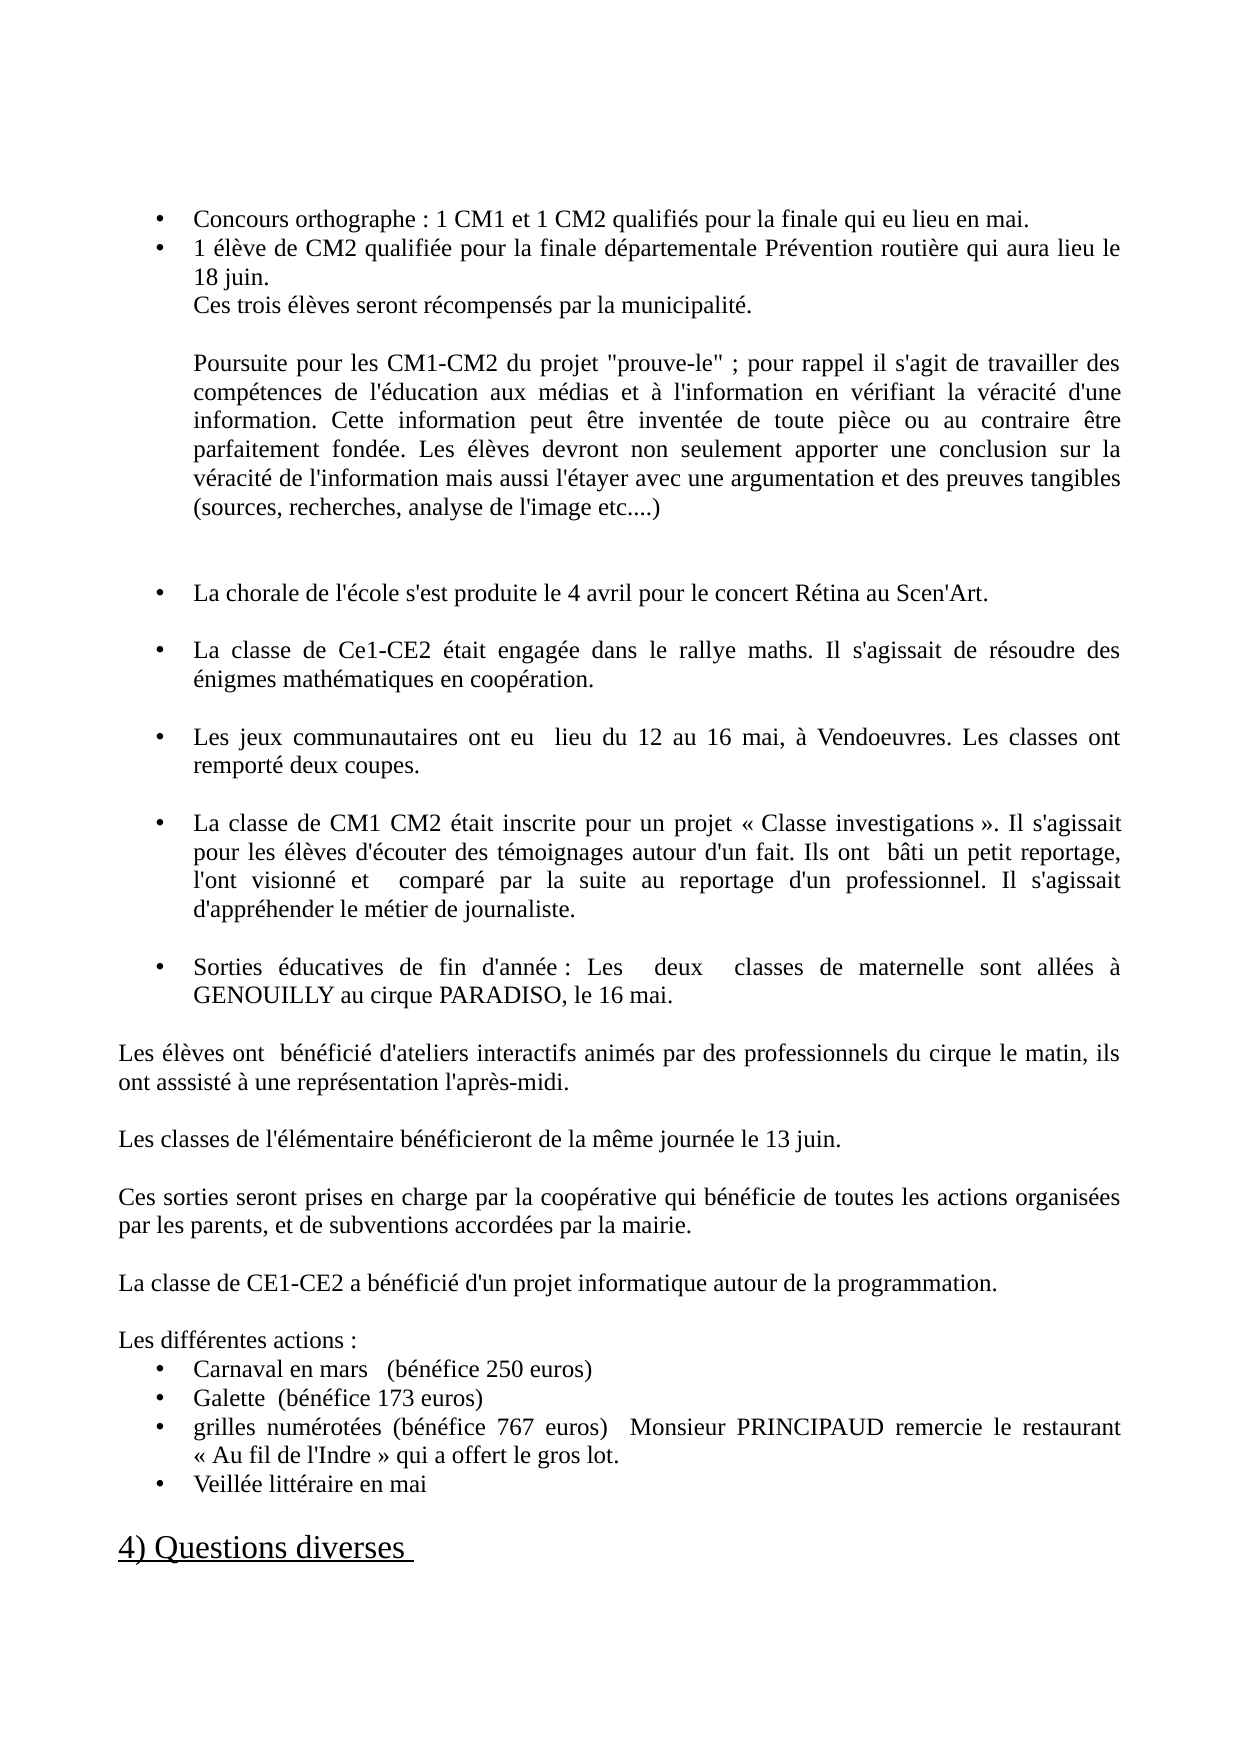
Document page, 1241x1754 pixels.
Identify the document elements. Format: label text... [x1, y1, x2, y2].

text Les classes de l'élémentaire bénéficieront de la même journée le 13 juin. [118, 1124, 1122, 1153]
text Les différentes actions : [118, 1326, 1122, 1354]
list Veillée littéraire en mai [156, 1469, 1122, 1498]
text Les élèves ont bénéficié d'ateliers interactifs animés par des professionnels du cirque le matin, ils ont asssisté à une représentation l'après-midi. [118, 1038, 1122, 1096]
list Sorties éducatives de fin d'année : Les deux classes de maternelle sont allées à GENOUILLY au cirque PARADISO, le 16 mai. [156, 952, 1122, 1009]
list Galette (bénéfice 173 euros) [156, 1383, 1122, 1412]
list Concours orthographe : 1 CM1 et 1 CM2 qualifiés pour la finale qui eu lieu en mai. [156, 204, 1122, 233]
list 1 élève de CM2 qualifiée pour la finale départementale Prévention routière qui aura lieu le 18 juin. [156, 233, 1122, 291]
list Carnaval en mars (bénéfice 250 euros) [156, 1354, 1122, 1383]
list Ces trois élèves seront récompensés par la municipalité. [156, 291, 1122, 319]
list Poursuite pour les CM1-CM2 du projet "prouve-le" ; pour rappel il s'agit de travailler des compétences de l'éducation aux médias et à l'information en vérifiant la véracité d'une information. Cette information peut être inventée de toute pièce ou au contraire être parfaitement fondée. Les élèves devront non seulement apporter une conclusion sur la véracité de l'information mais aussi l'étayer avec une argumentation et des preuves tangibles (sources, recherches, analyse de l'image etc....) [156, 348, 1122, 521]
list Les jeux communautaires ont eu lieu du 12 au 16 mai, à Vendoeuvres. Les classes ont remporté deux coupes. [156, 722, 1122, 779]
text Ces sorties seront prises en charge par la coopérative qui bénéficie de toutes les actions organisées par les parents, et de subventions accordées par la mairie. [118, 1182, 1122, 1239]
list La chorale de l'école s'est produite le 4 avril pour le concert Rétina au Scen'Art. [156, 578, 1122, 607]
list 4) Questions diverses [118, 1527, 1122, 1565]
text La classe de CE1-CE2 a bénéficié d'un projet informatique autour de la programmation. [118, 1268, 1122, 1297]
list La classe de CM1 CM2 était inscrite pour un projet « Classe investigations ». Il s'agissait pour les élèves d'écouter des témoignages autour d'un fait. Ils ont bâti un petit reportage, l'ont visionné et comparé par la suite au reportage d'un professionnel. Il s'agissait d'appréhender le métier de journaliste. [156, 808, 1122, 923]
list grilles numérotées (bénéfice 767 euros) Monsieur PRINCIPAUD remercie le restaurant « Au fil de l'Indre » qui a offert le gros lot. [156, 1412, 1122, 1469]
list La classe de Ce1-CE2 était engagée dans le rallye maths. Il s'agissait de résoudre des énigmes mathématiques en coopération. [156, 636, 1122, 693]
